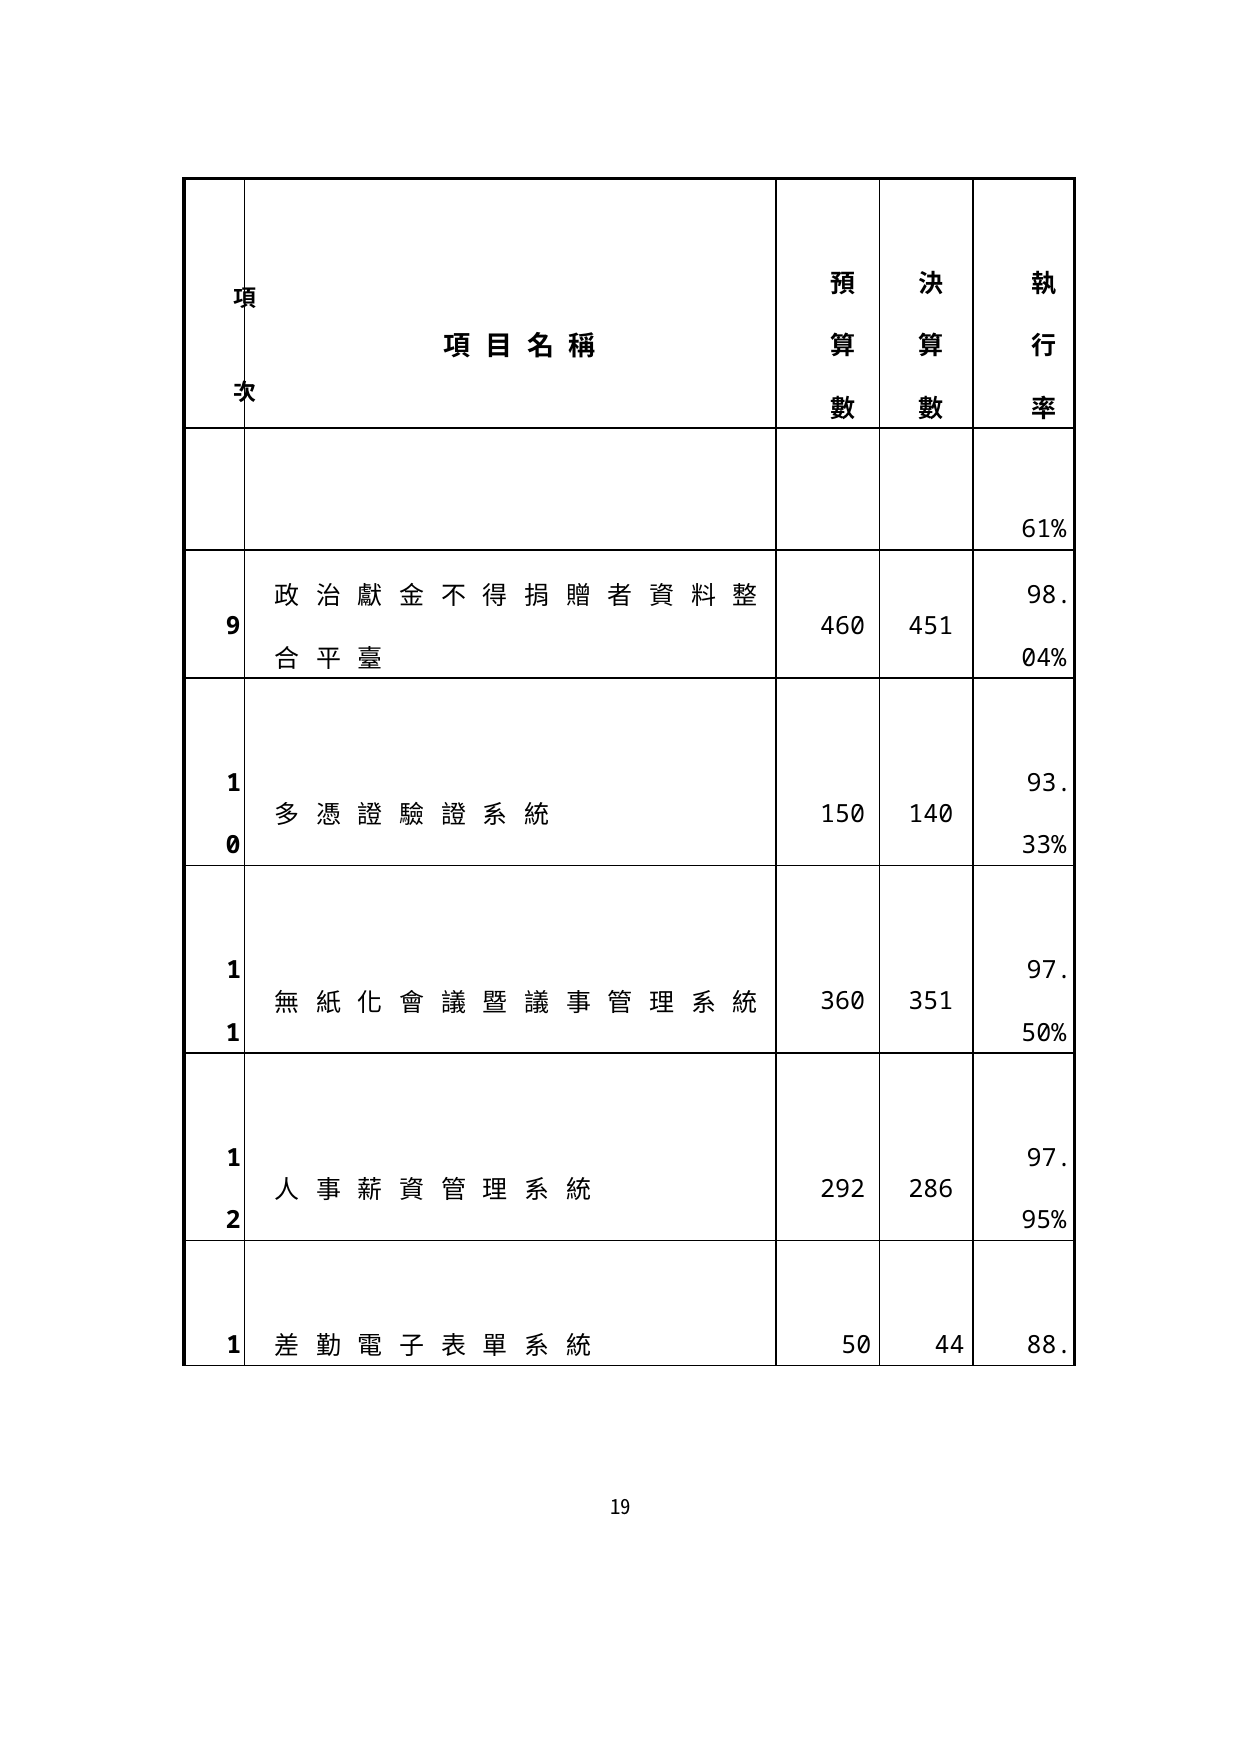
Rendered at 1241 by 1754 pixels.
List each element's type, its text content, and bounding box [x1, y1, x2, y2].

table_cell [186, 429, 244, 549]
table_header 決算數 [880, 180, 972, 427]
table_cell 多憑證驗證系統 [245, 679, 775, 865]
table_cell 97.50% [974, 866, 1073, 1052]
table_cell 50 [777, 1241, 879, 1365]
table_cell 44 [880, 1241, 972, 1365]
table_cell [245, 429, 775, 549]
table_cell 61% [974, 429, 1073, 549]
table_header 項目名稱 [245, 180, 775, 427]
table_cell 292 [777, 1054, 879, 1240]
table_cell 9 [186, 551, 244, 677]
table_cell 88. [974, 1241, 1073, 1365]
table_cell 97.95% [974, 1054, 1073, 1240]
table_cell 1 [186, 1241, 244, 1365]
table_cell 286 [880, 1054, 972, 1240]
table_cell 150 [777, 679, 879, 865]
table_cell 無紙化會議暨議事管理系統 [245, 866, 775, 1052]
table_header 項 次 [186, 180, 244, 427]
table_cell [777, 429, 879, 549]
table_cell 360 [777, 866, 879, 1052]
table_cell 10 [186, 679, 244, 865]
table_header 預算數 [777, 180, 879, 427]
table_cell 98.04% [974, 551, 1073, 677]
table_cell 140 [880, 679, 972, 865]
table_cell 451 [880, 551, 972, 677]
table_cell 351 [880, 866, 972, 1052]
table_cell 差勤電子表單系統 [245, 1241, 775, 1365]
table_cell 政治獻金不得捐贈者資料整合平臺 [245, 551, 775, 677]
table_header 執行率 [974, 180, 1073, 427]
table_cell 11 [186, 866, 244, 1052]
table_cell 460 [777, 551, 879, 677]
table_cell 93.33% [974, 679, 1073, 865]
table_cell 人事薪資管理系統 [245, 1054, 775, 1240]
table_cell [880, 429, 972, 549]
table_cell 12 [186, 1054, 244, 1240]
